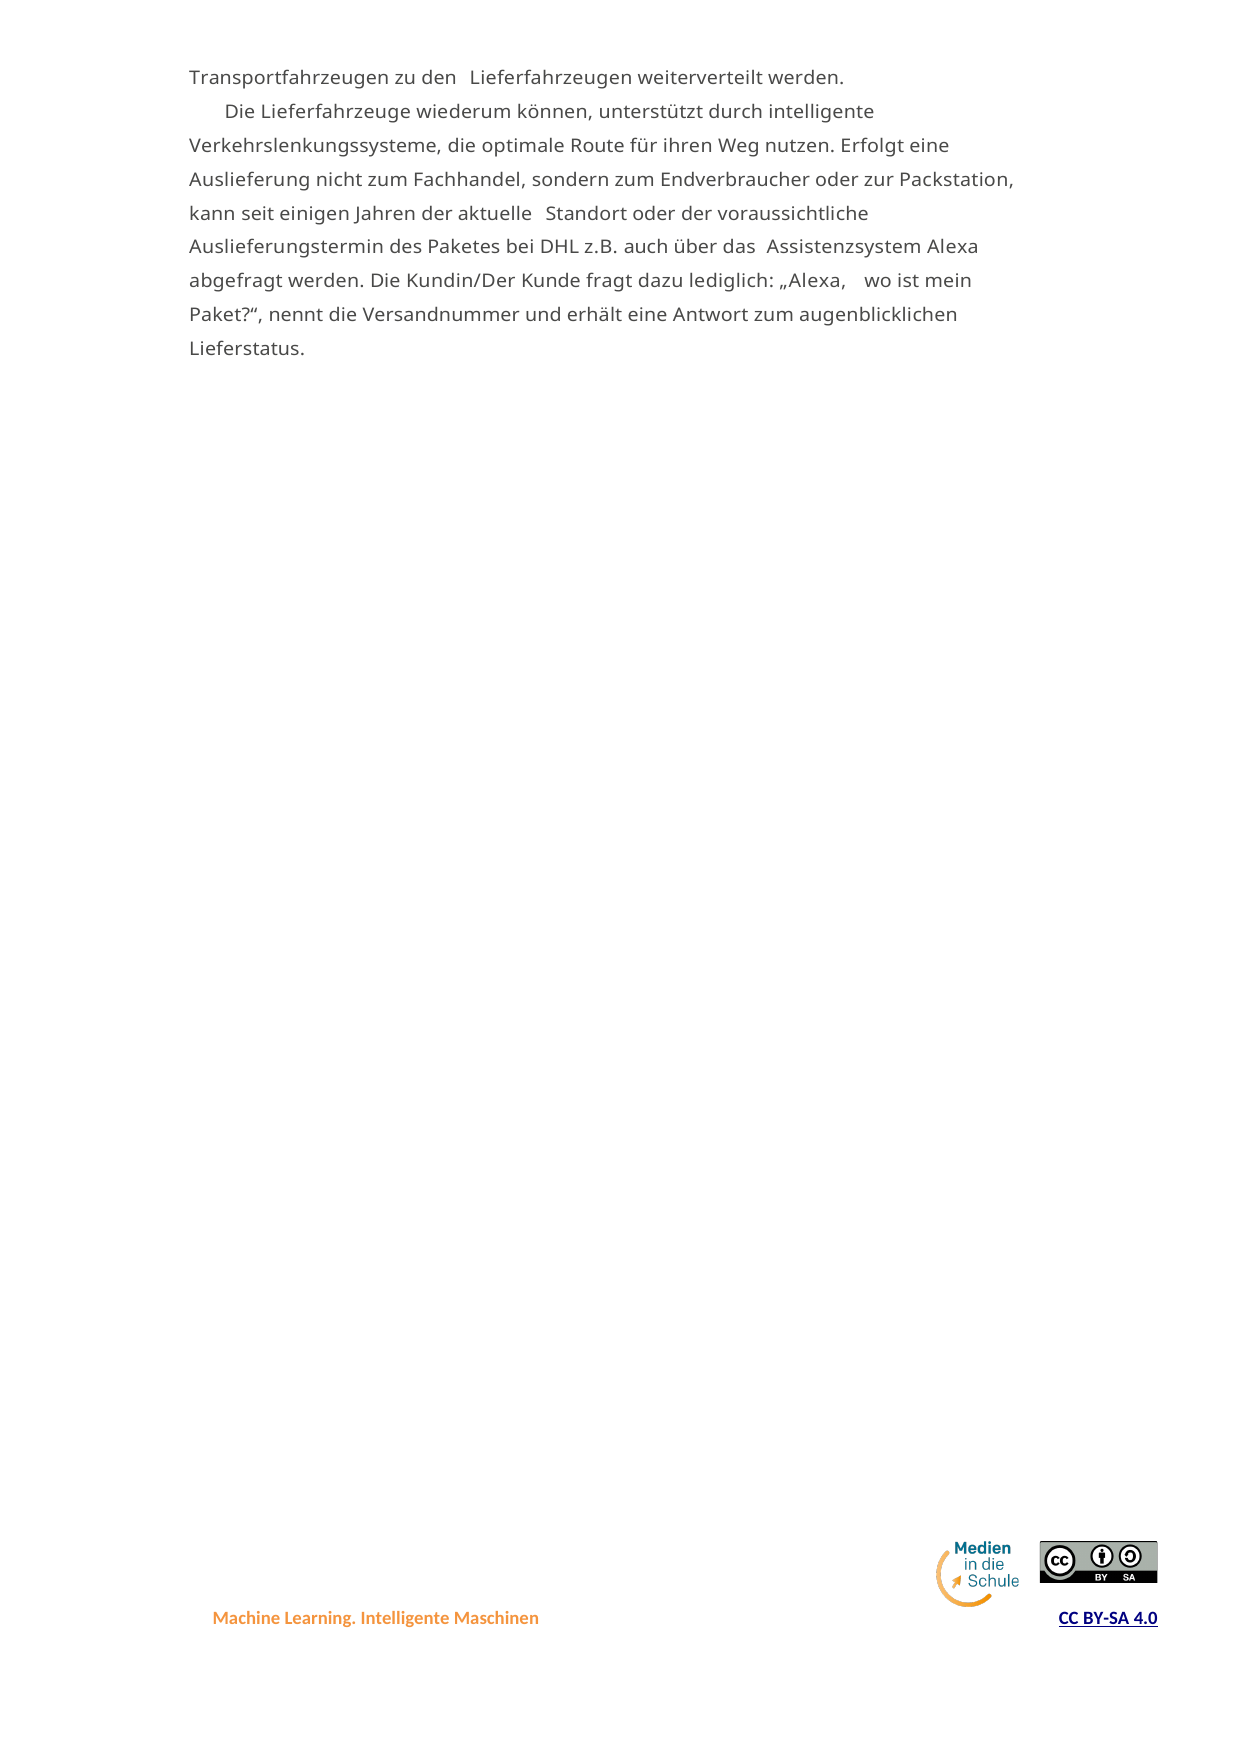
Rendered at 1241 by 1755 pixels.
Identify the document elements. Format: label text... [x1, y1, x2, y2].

text Transportfahrzeugen zu den Lieferfahrzeugen weiterverteilt werden. [189, 64, 1040, 90]
text Die Lieferfahrzeuge wiederum können, unterstützt durch intelligente Verkehrslenkungssysteme, die optimale Route für ihren Weg nutzen. Erfolgt eine Auslieferung nicht zum Fachhandel, sondern zum Endverbraucher oder zur Packstation, kann seit einigen Jahren der aktuelle Standort oder der voraussichtliche Auslieferungstermin des Paketes bei DHL z.B. auch über das Assistenzsystem Alexa abgefragt werden. Die Kundin/Der Kunde fragt dazu lediglich: „Alexa, wo ist mein Paket?“, nennt die Versandnummer und erhält eine Antwort zum augenblicklichen Lieferstatus. [189, 98, 1041, 361]
